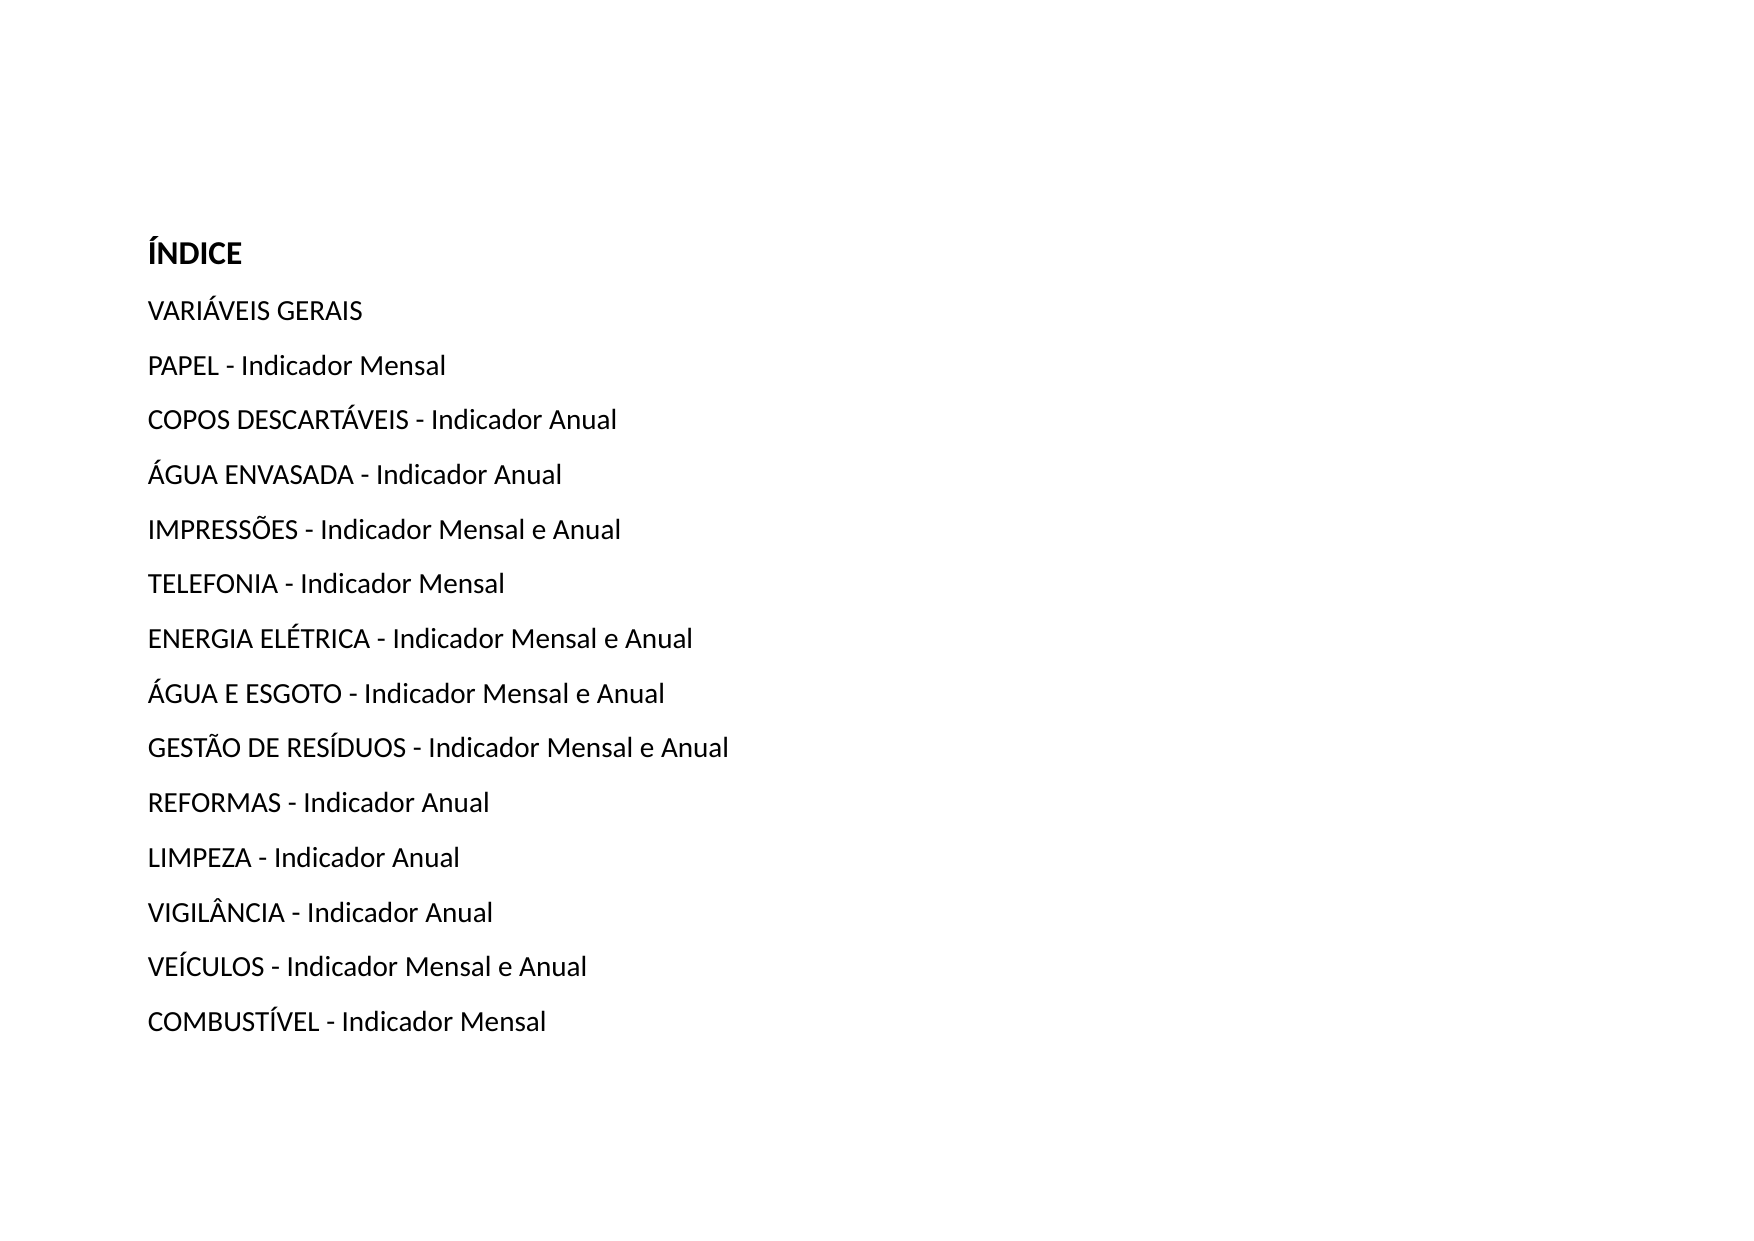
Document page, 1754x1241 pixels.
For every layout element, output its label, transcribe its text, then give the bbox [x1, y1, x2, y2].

text GESTÃO DE RESÍDUOS - Indicador Mensal e Anual [148, 729, 1606, 765]
text LIMPEZA - Indicador Anual [148, 839, 1606, 874]
text PAPEL - Indicador Mensal [148, 347, 1606, 382]
text VEÍCULOS - Indicador Mensal e Anual [148, 948, 1606, 984]
text ÍNDICE [148, 232, 1606, 273]
text TELEFONIA - Indicador Mensal [148, 566, 1606, 601]
text VARIÁVEIS GERAIS [148, 292, 1606, 328]
text VIGILÂNCIA - Indicador Anual [148, 894, 1606, 929]
text COMBUSTÍVEL - Indicador Mensal [148, 1003, 1606, 1039]
text COPOS DESCARTÁVEIS - Indicador Anual [148, 401, 1606, 437]
text REFORMAS - Indicador Anual [148, 784, 1606, 820]
text IMPRESSÕES - Indicador Mensal e Anual [148, 511, 1606, 546]
text ÁGUA E ESGOTO - Indicador Mensal e Anual [148, 675, 1606, 711]
text ÁGUA ENVASADA - Indicador Anual [148, 456, 1606, 492]
text ENERGIA ELÉTRICA - Indicador Mensal e Anual [148, 620, 1606, 656]
